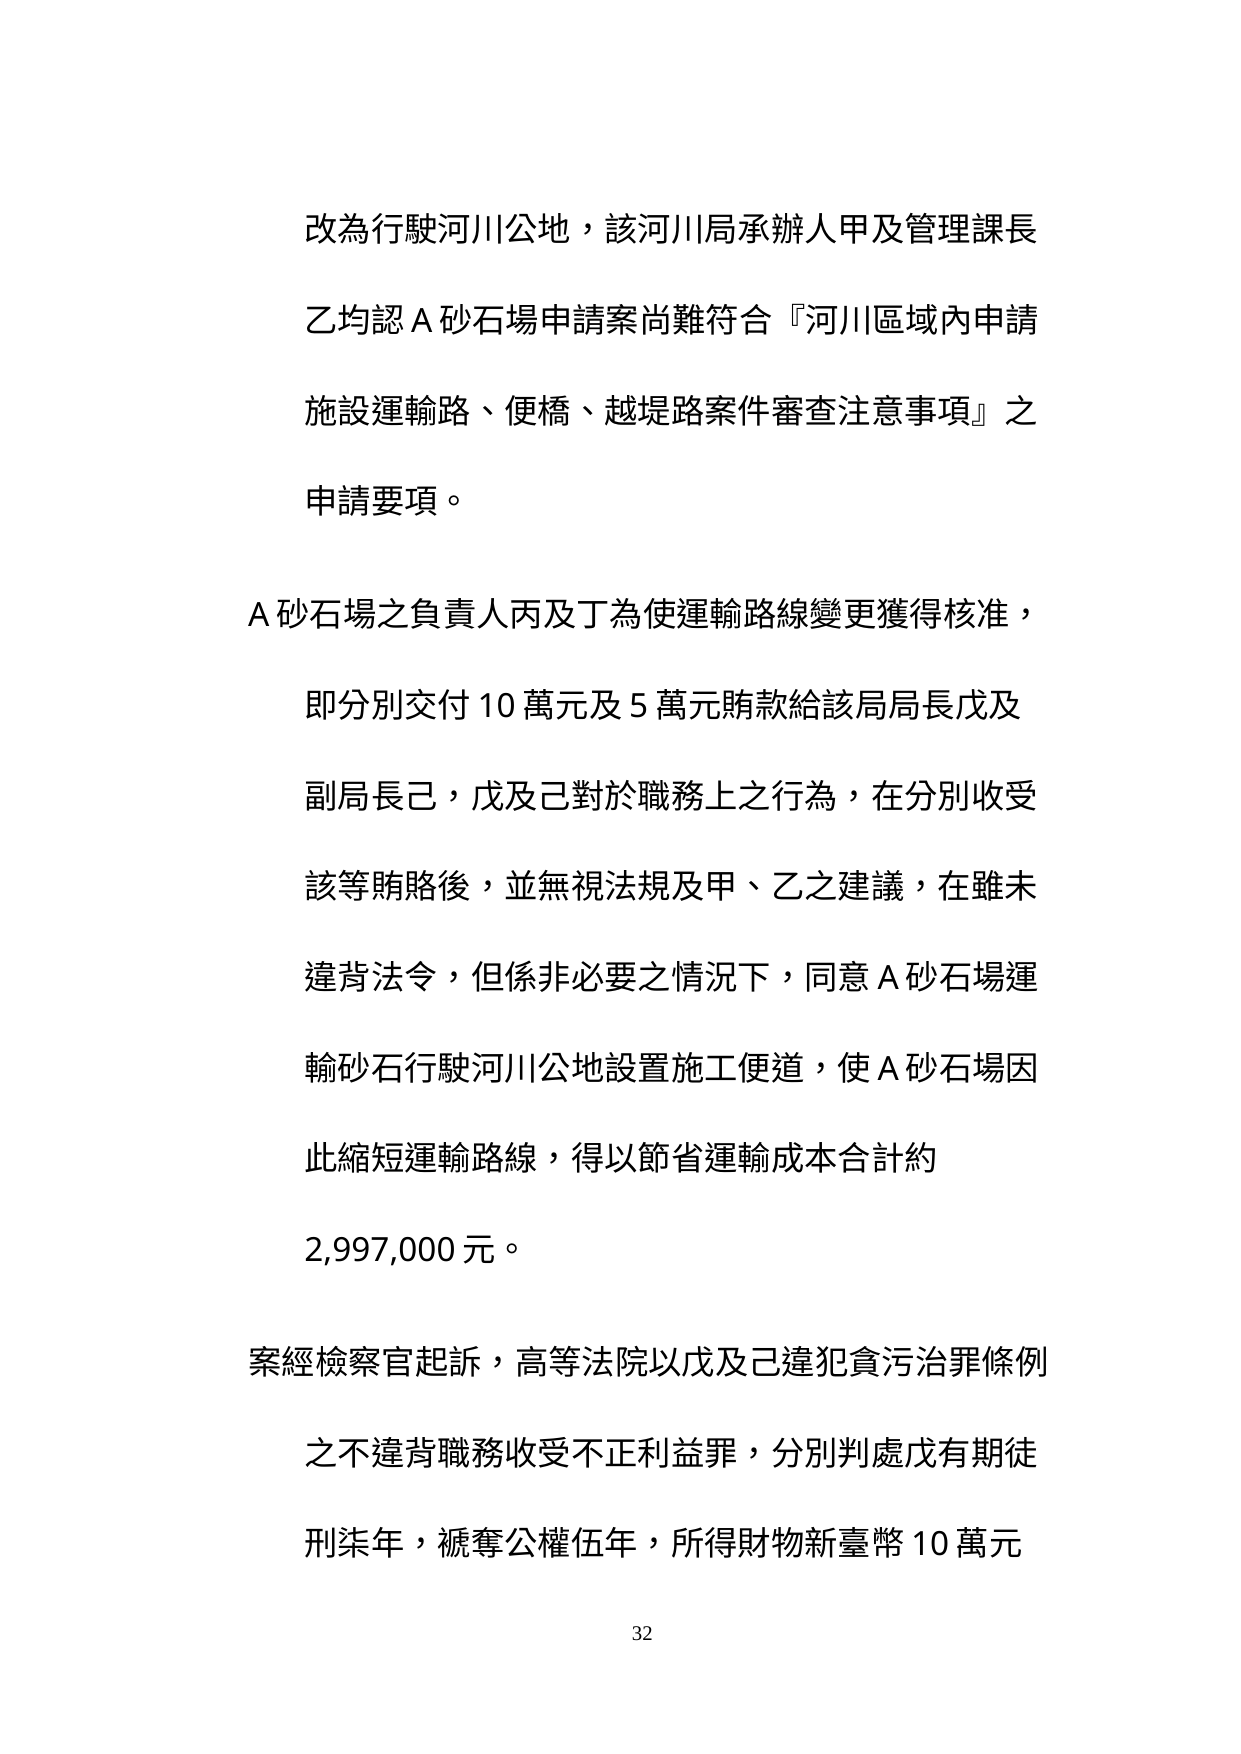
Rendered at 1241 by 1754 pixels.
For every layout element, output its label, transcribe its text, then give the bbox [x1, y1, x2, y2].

text A砂石場之負責人丙及丁為使運輸路線變更獲得核准，即分別交付10萬元及5萬元賄款給該局局長戊及副局長己，戊及己對於職務上之行為，在分別收受該等賄賂後，並無視法規及甲、乙之建議，在雖未違背法令，但係非必要之情況下，同意A砂石場運輸砂石行駛河川公地設置施工便道，使A砂石場因此縮短運輸路線，得以節省運輸成本合計約2,997,000元。 [187, 557, 1053, 1282]
text 案經檢察官起訴，高等法院以戊及己違犯貪污治罪條例之不違背職務收受不正利益罪，分別判處戊有期徒刑柒年，褫奪公權伍年，所得財物新臺幣10萬元追繳沒收之；己有期徒刑壹年拾月，褫奪公權壹年；所得財物新臺幣5萬元追繳沒收之。 [187, 1304, 1053, 1576]
text 改為行駛河川公地，該河川局承辦人甲及管理課長乙均認A砂石場申請案尚難符合『河川區域內申請施設運輸路、便橋、越堤路案件審查注意事項』之申請要項。 [187, 172, 1053, 534]
